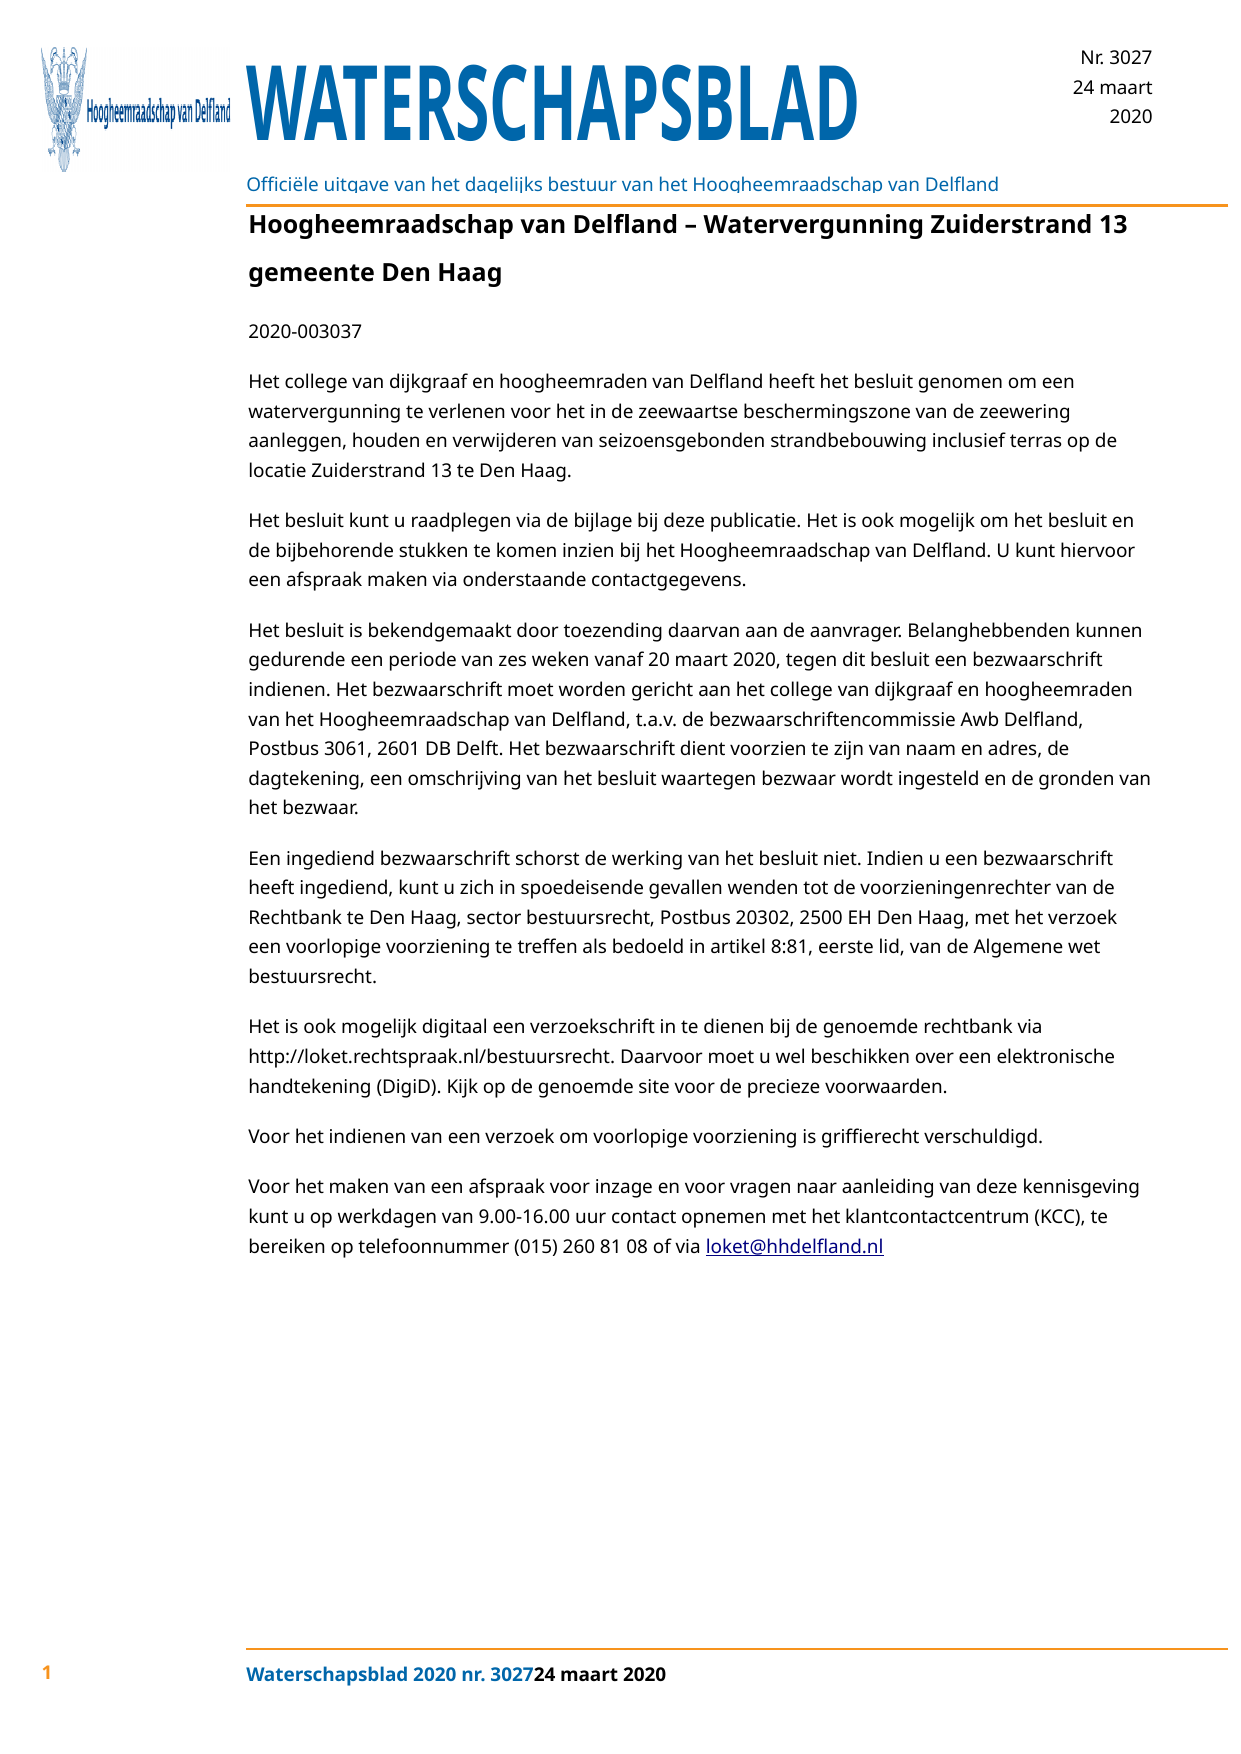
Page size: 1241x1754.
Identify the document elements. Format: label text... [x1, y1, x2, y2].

text Het college van dijkgraaf en hoogheemraden van Delfland heeft het besluit genomen om een watervergunning te verlenen voor het in de zeewaartse beschermingszone van de zeewering aanleggen, houden en verwijderen van seizoensgebonden strandbebouwing inclusief terras op de locatie Zuiderstrand 13 te Den Haag. [248, 368, 1152, 483]
text Het besluit is bekendgemaakt door toezending daarvan aan de aanvrager. Belanghebbenden kunnen gedurende een periode van zes weken vanaf 20 maart 2020, tegen dit besluit een bezwaarschrift indienen. Het bezwaarschrift moet worden gericht aan het college van dijkgraaf en hoogheemraden van het Hoogheemraadschap van Delfland, t.a.v. de bezwaarschriftencommissie Awb Delfland, Postbus 3061, 2601 DB Delft. Het bezwaarschrift dient voorzien te zijn van naam en adres, de dagtekening, een omschrijving van het besluit waartegen bezwaar wordt ingesteld en de gronden van het bezwaar. [248, 617, 1152, 820]
text Voor het maken van een afspraak voor inzage en voor vragen naar aanleiding van deze kennisgeving kunt u op werkdagen van 9.00-16.00 uur contact opnemen met het klantcontactcentrum (KCC), te bereiken op telefoonnummer (015) 260 81 08 of via loket@hhdelfland.nl [248, 1174, 1152, 1259]
text Een ingediend bezwaarschrift schorst de werking van het besluit niet. Indien u een bezwaarschrift heeft ingediend, kunt u zich in spoedeisende gevallen wenden tot de voorzieningenrechter van de Rechtbank te Den Haag, sector bestuursrecht, Postbus 20302, 2500 EH Den Haag, met het verzoek een voorlopige voorziening te treffen als bedoeld in artikel 8:81, eerste lid, van de Algemene wet bestuursrecht. [248, 845, 1152, 989]
text Hoogheemraadschap van Delfland – Watervergunning Zuiderstrand 13 gemeente Den Haag [248, 207, 1152, 288]
text Het is ook mogelijk digitaal een verzoekschrift in te dienen bij de genoemde rechtbank via http://loket.rechtspraak.nl/bestuursrecht. Daarvoor moet u wel beschikken over een elektronische handtekening (DigiD). Kijk op de genoemde site voor de precieze voorwaarden. [248, 1014, 1152, 1099]
text Voor het indienen van een verzoek om voorlopige voorziening is griffierecht verschuldigd. [248, 1123, 1152, 1149]
text 2020-003037 [248, 318, 1152, 344]
picture [41, 47, 231, 172]
text Het besluit kunt u raadplegen via de bijlage bij deze publicatie. Het is ook mogelijk om het besluit en de bijbehorende stukken te komen inzien bij het Hoogheemraadschap van Delfland. U kunt hiervoor een afspraak maken via onderstaande contactgegevens. [248, 507, 1152, 592]
